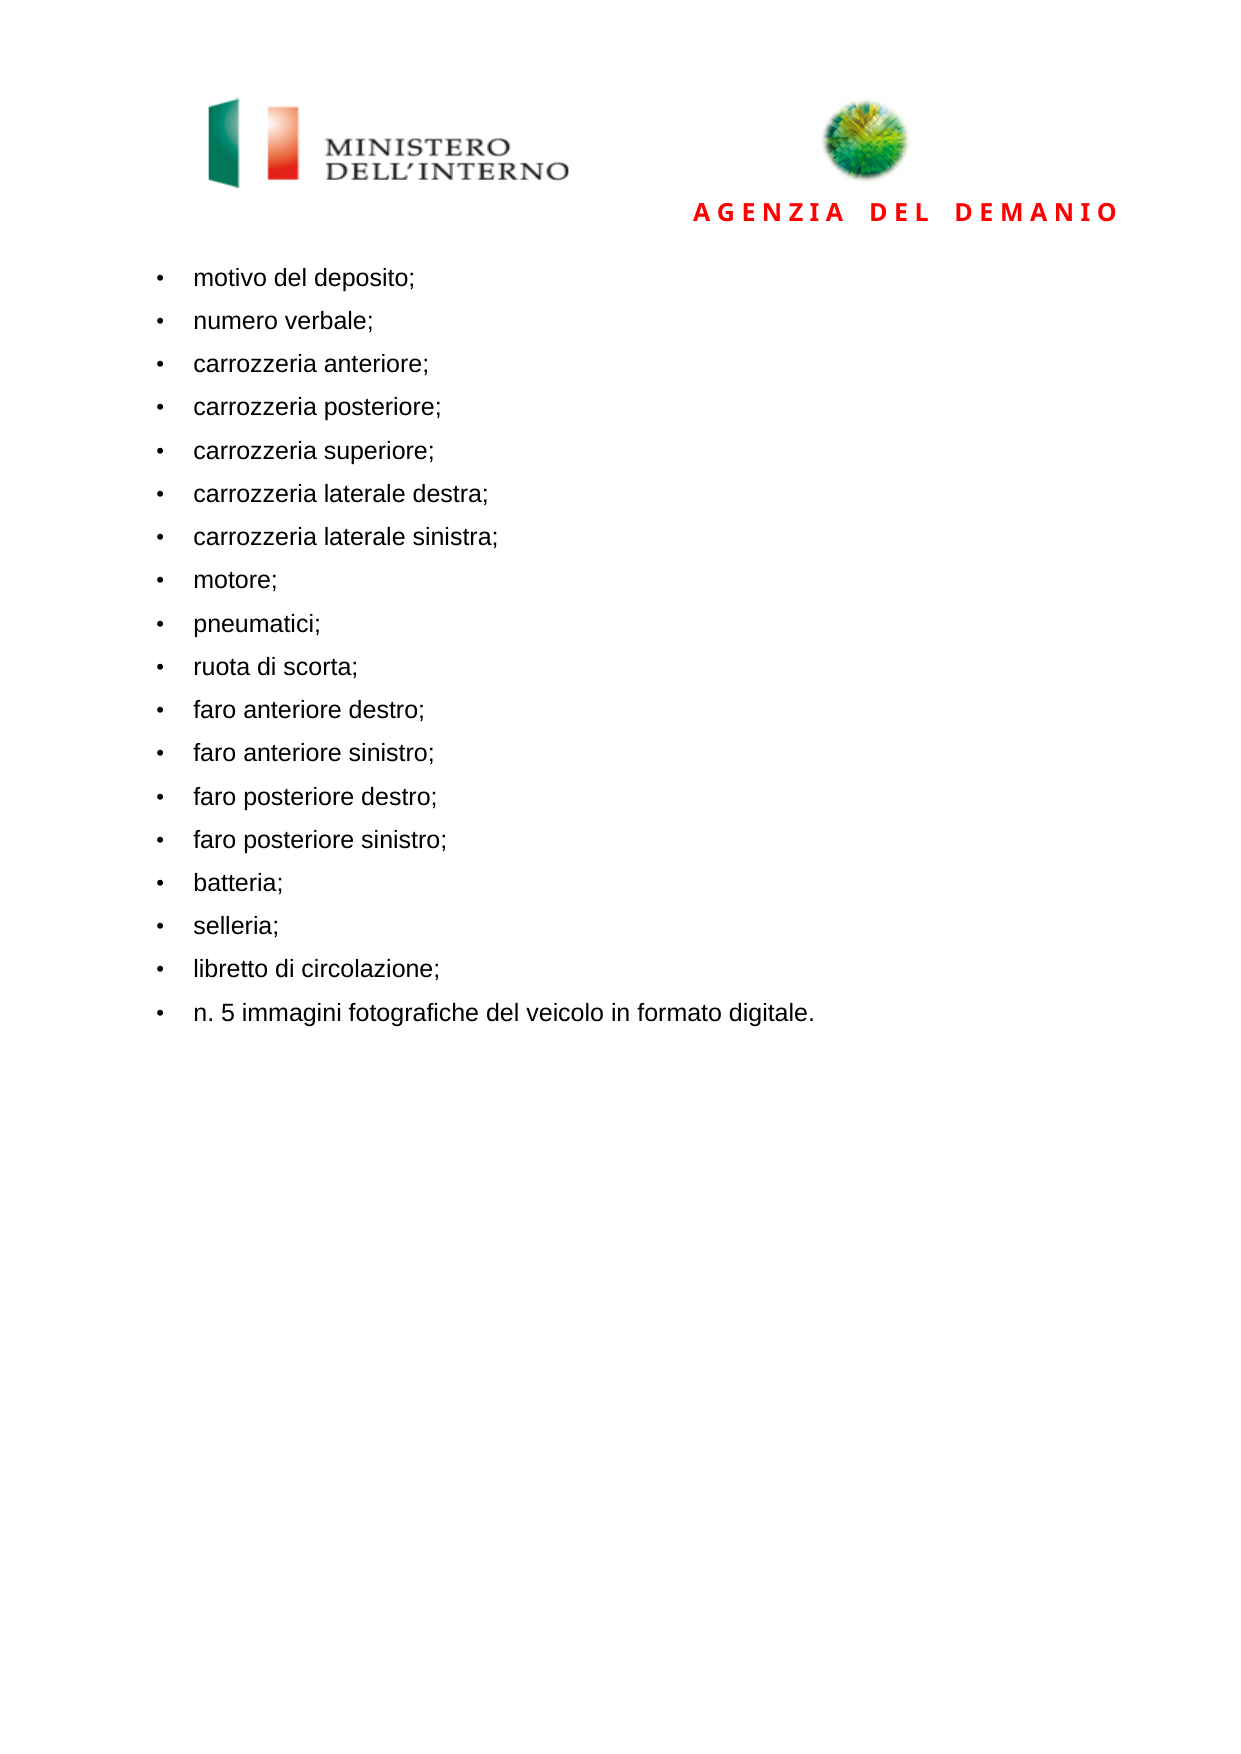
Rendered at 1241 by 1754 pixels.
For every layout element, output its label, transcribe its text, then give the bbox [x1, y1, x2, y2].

list faro anteriore sinistro; [156, 738, 1122, 767]
list motore; [156, 565, 1122, 594]
list faro posteriore destro; [156, 781, 1122, 810]
list selleria; [156, 911, 1122, 940]
list libretto di circolazione; [156, 954, 1122, 983]
list pneumatici; [156, 608, 1122, 637]
list carrozzeria posteriore; [156, 392, 1122, 421]
list carrozzeria superiore; [156, 436, 1122, 464]
list carrozzeria laterale destra; [156, 479, 1122, 508]
list carrozzeria anteriore; [156, 349, 1122, 378]
list numero verbale; [156, 306, 1122, 335]
list batteria; [156, 868, 1122, 897]
list motivo del deposito; [156, 263, 1122, 292]
list carrozzeria laterale sinistra; [156, 522, 1122, 551]
list faro posteriore sinistro; [156, 825, 1122, 853]
list n. 5 immagini fotografiche del veicolo in formato digitale. [156, 998, 1122, 1026]
list ruota di scorta; [156, 652, 1122, 681]
list faro anteriore destro; [156, 695, 1122, 724]
